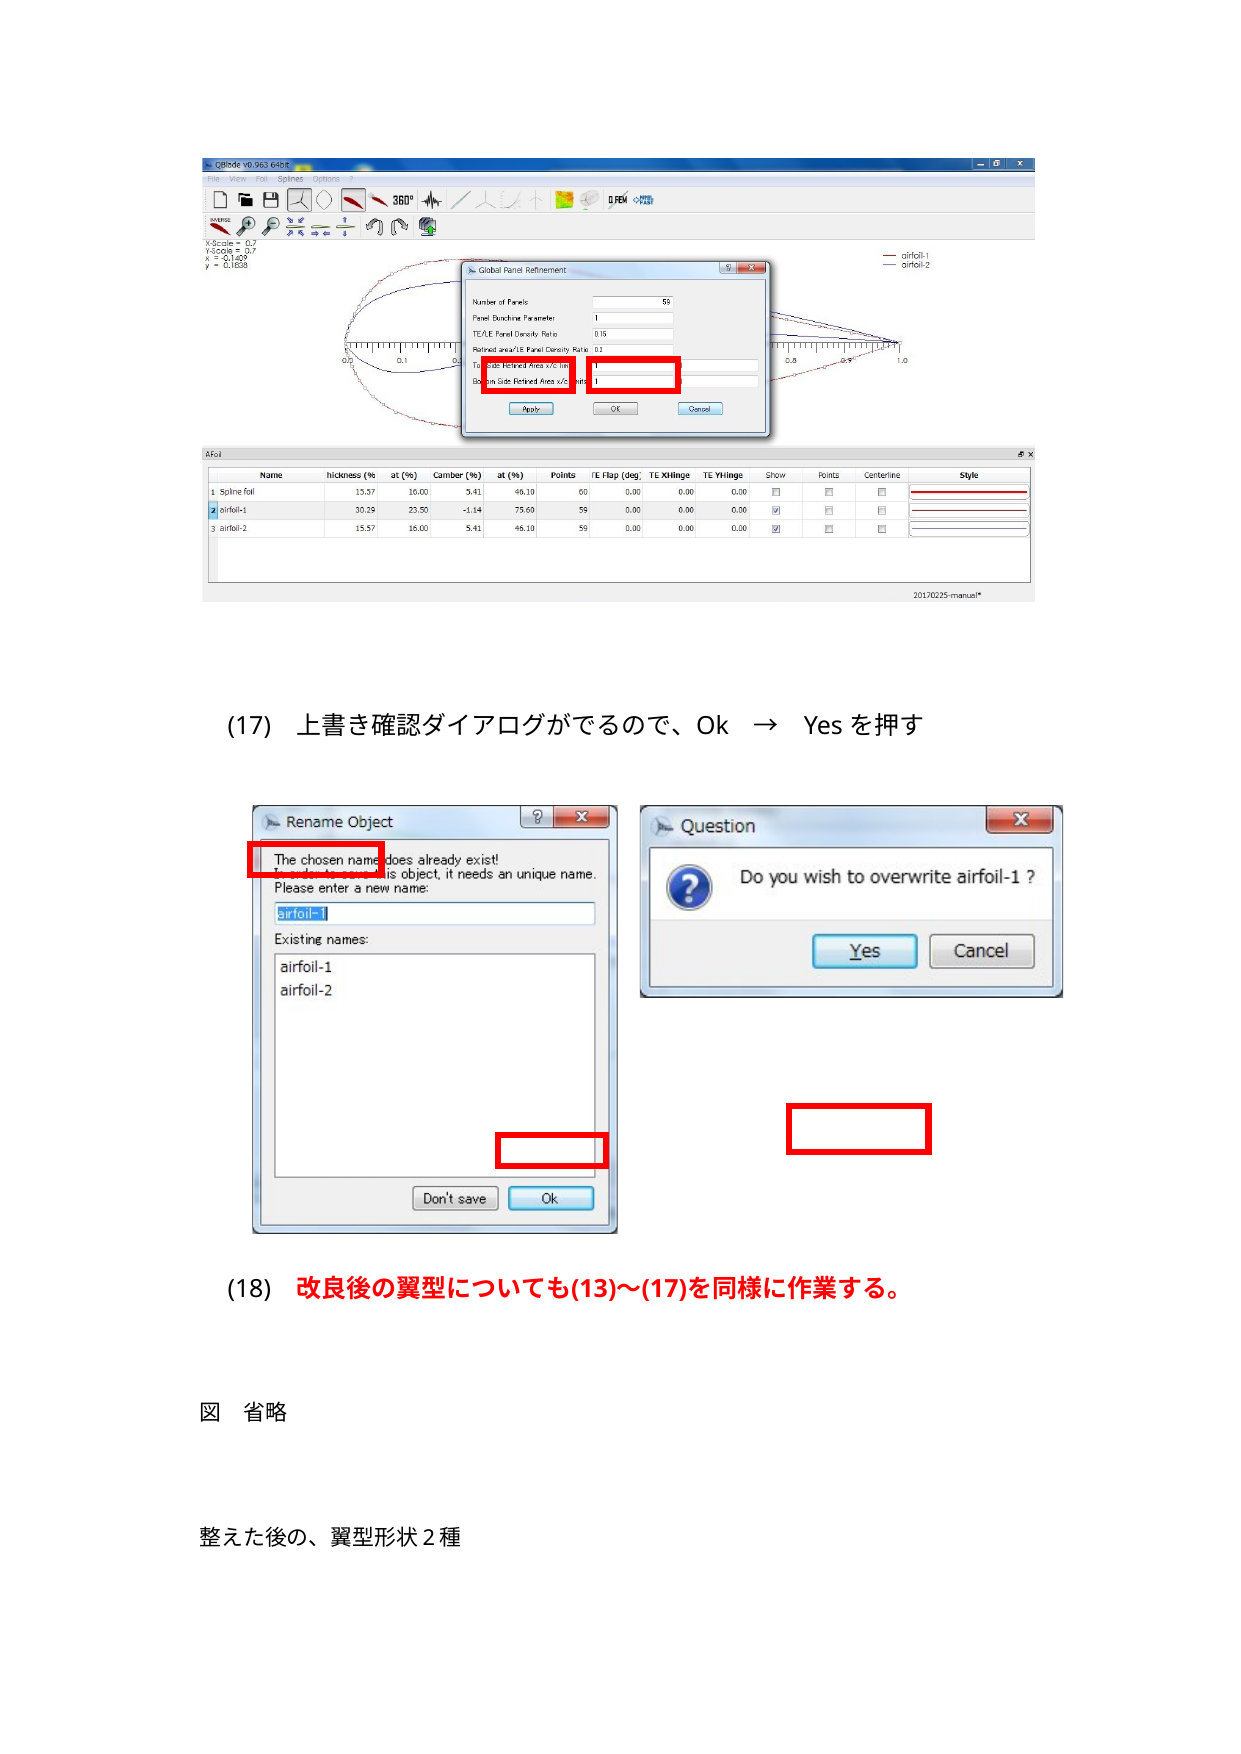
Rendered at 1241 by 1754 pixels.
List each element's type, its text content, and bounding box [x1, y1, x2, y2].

text (17) 上書き確認ダイアログがでるので、Ok → Yes を押す [177, 682, 1152, 744]
text 整えた後の、翼型形状2種 [177, 1494, 1152, 1557]
text 図 省略 [177, 1369, 1152, 1432]
text (18) 改良後の翼型についても(13)～(17)を同様に作業する。 [177, 1244, 1152, 1307]
